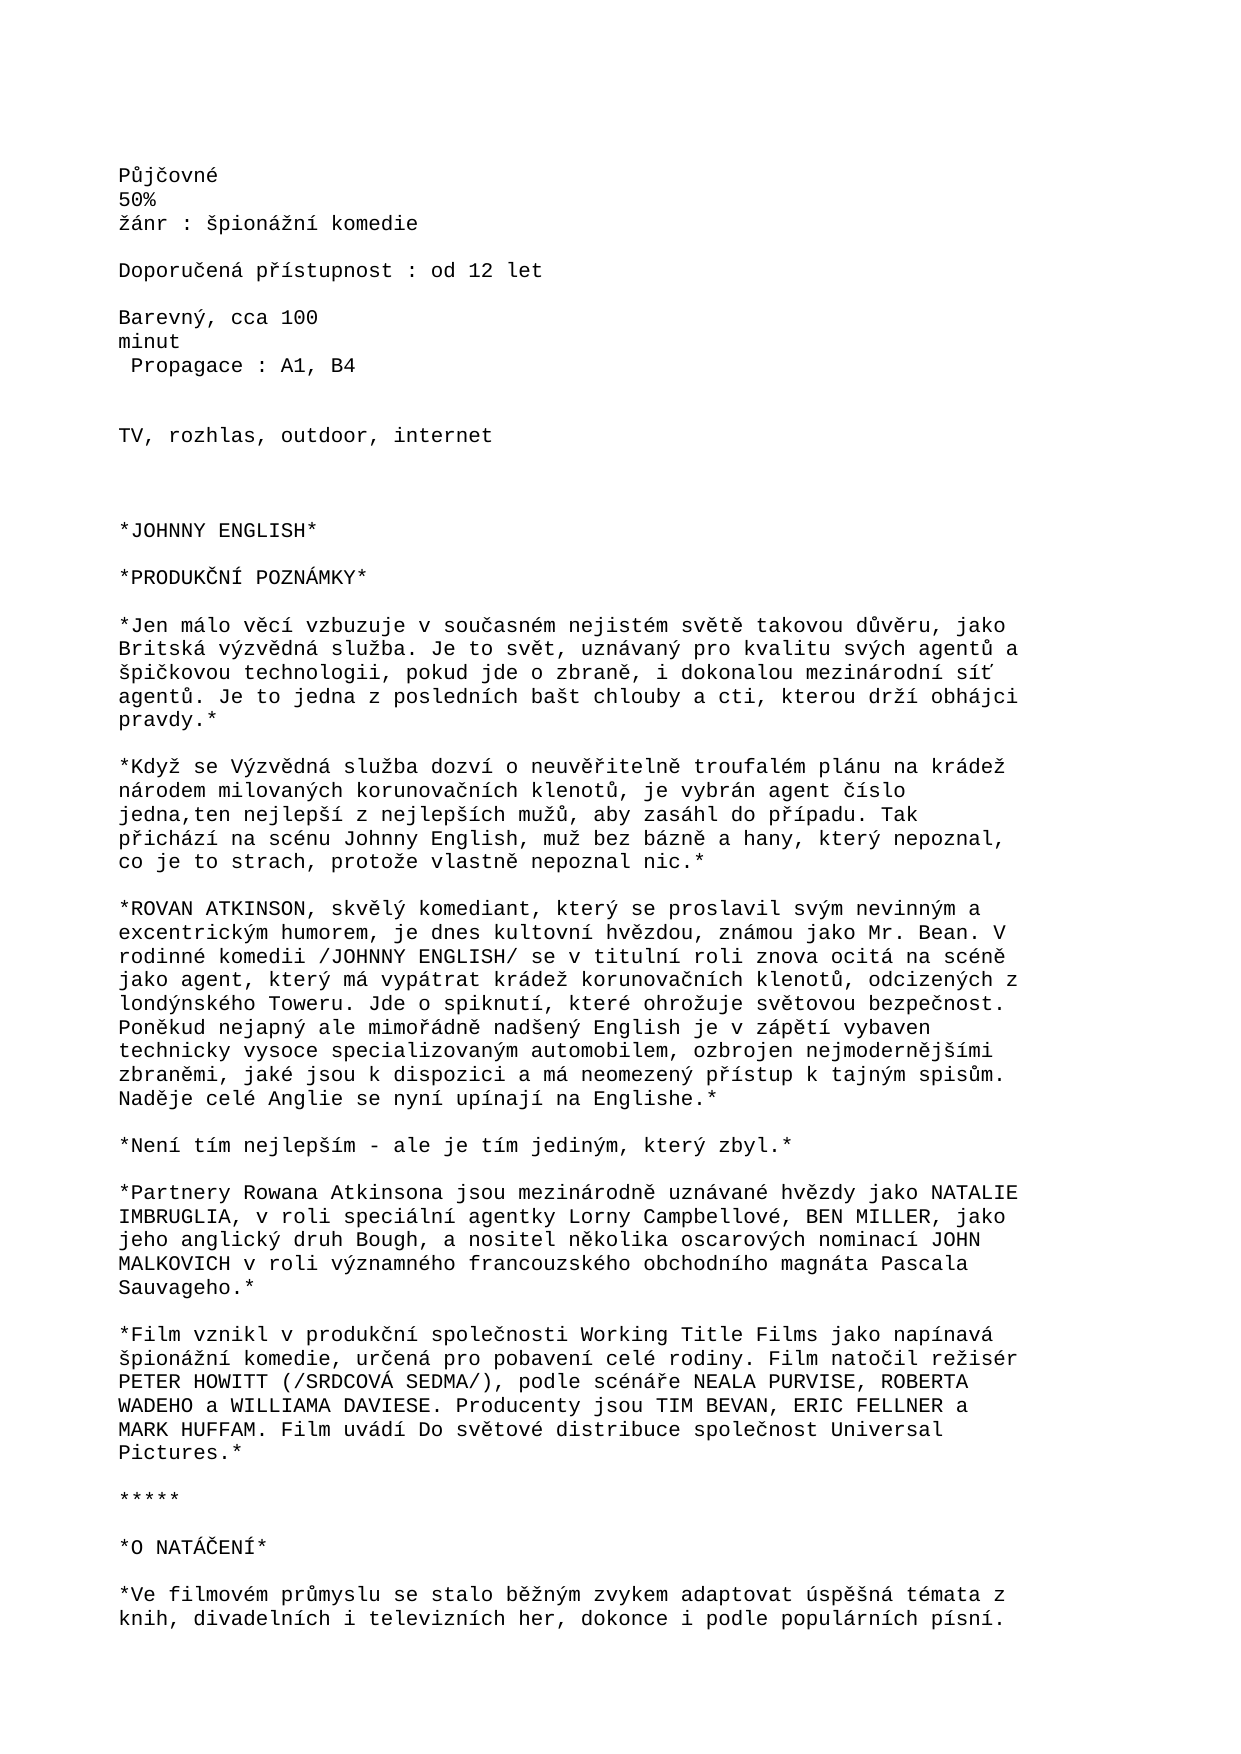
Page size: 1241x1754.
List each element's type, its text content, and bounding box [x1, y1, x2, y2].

text jedna,ten nejlepší z nejlepších mužů, aby zasáhl do případu. Tak [118, 804, 1122, 827]
text IMBRUGLIA, v roli speciální agentky Lorny Campbellové, BEN MILLER, jako [118, 1206, 1122, 1229]
text *ROVAN ATKINSON, skvělý komediant, který se proslavil svým nevinným a [118, 898, 1122, 922]
text Britská výzvědná služba. Je to svět, uznávaný pro kvalitu svých agentů a [118, 638, 1122, 662]
text 50% [118, 189, 1122, 213]
text MARK HUFFAM. Film uvádí Do světové distribuce společnost Universal [118, 1419, 1122, 1442]
text Naděje celé Anglie se nyní upínají na Englishe.* [118, 1088, 1122, 1111]
text špionážní komedie, určená pro pobavení celé rodiny. Film natočil režisér [118, 1348, 1122, 1371]
text *Partnery Rowana Atkinsona jsou mezinárodně uznávané hvězdy jako NATALIE [118, 1182, 1122, 1206]
text londýnského Toweru. Jde o spiknutí, které ohrožuje světovou bezpečnost. [118, 993, 1122, 1017]
text *Film vznikl v produkční společnosti Working Title Films jako napínavá [118, 1324, 1122, 1348]
text *JOHNNY ENGLISH* [118, 520, 1122, 544]
text národem milovaných korunovačních klenotů, je vybrán agent číslo [118, 780, 1122, 804]
text Půjčovné [118, 165, 1122, 189]
text TV, rozhlas, outdoor, internet [118, 426, 1122, 449]
text technicky vysoce specializovaným automobilem, ozbrojen nejmodernějšími [118, 1040, 1122, 1064]
text knih, divadelních i televizních her, dokonce i podle populárních písní. [118, 1608, 1122, 1631]
text ***** [118, 1489, 1122, 1513]
text PETER HOWITT (/SRDCOVÁ SEDMA/), podle scénáře NEALA PURVISE, ROBERTA [118, 1371, 1122, 1395]
text *Není tím nejlepším - ale je tím jediným, který zbyl.* [118, 1135, 1122, 1158]
text pravdy.* [118, 709, 1122, 733]
text jako agent, který má vypátrat krádež korunovačních klenotů, odcizených z [118, 969, 1122, 993]
text *PRODUKČNÍ POZNÁMKY* [118, 567, 1122, 591]
text Pictures.* [118, 1442, 1122, 1466]
text Barevný, cca 100 [118, 307, 1122, 331]
text minut [118, 331, 1122, 354]
text Poněkud nejapný ale mimořádně nadšený English je v zápětí vybaven [118, 1017, 1122, 1040]
text *Když se Výzvědná služba dozví o neuvěřitelně troufalém plánu na krádež [118, 757, 1122, 780]
text *Jen málo věcí vzbuzuje v současném nejistém světě takovou důvěru, jako [118, 615, 1122, 638]
text WADEHO a WILLIAMA DAVIESE. Producenty jsou TIM BEVAN, ERIC FELLNER a [118, 1395, 1122, 1419]
text Propagace : A1, B4 [118, 354, 1122, 378]
text rodinné komedii /JOHNNY ENGLISH/ se v titulní roli znova ocitá na scéně [118, 946, 1122, 969]
text *Ve filmovém průmyslu se stalo běžným zvykem adaptovat úspěšná témata z [118, 1584, 1122, 1608]
text žánr : špionážní komedie [118, 213, 1122, 236]
text MALKOVICH v roli významného francouzského obchodního magnáta Pascala [118, 1253, 1122, 1277]
text agentů. Je to jedna z posledních bašt chlouby a cti, kterou drží obhájci [118, 686, 1122, 709]
text špičkovou technologii, pokud jde o zbraně, i dokonalou mezinárodní síť [118, 662, 1122, 686]
text Doporučená přístupnost : od 12 let [118, 260, 1122, 284]
text co je to strach, protože vlastně nepoznal nic.* [118, 851, 1122, 875]
text *O NATÁČENÍ* [118, 1537, 1122, 1561]
text zbraněmi, jaké jsou k dispozici a má neomezený přístup k tajným spisům. [118, 1064, 1122, 1088]
text jeho anglický druh Bough, a nositel několika oscarových nominací JOHN [118, 1229, 1122, 1253]
text excentrickým humorem, je dnes kultovní hvězdou, známou jako Mr. Bean. V [118, 922, 1122, 946]
text přichází na scénu Johnny English, muž bez bázně a hany, který nepoznal, [118, 827, 1122, 851]
text Sauvageho.* [118, 1277, 1122, 1300]
